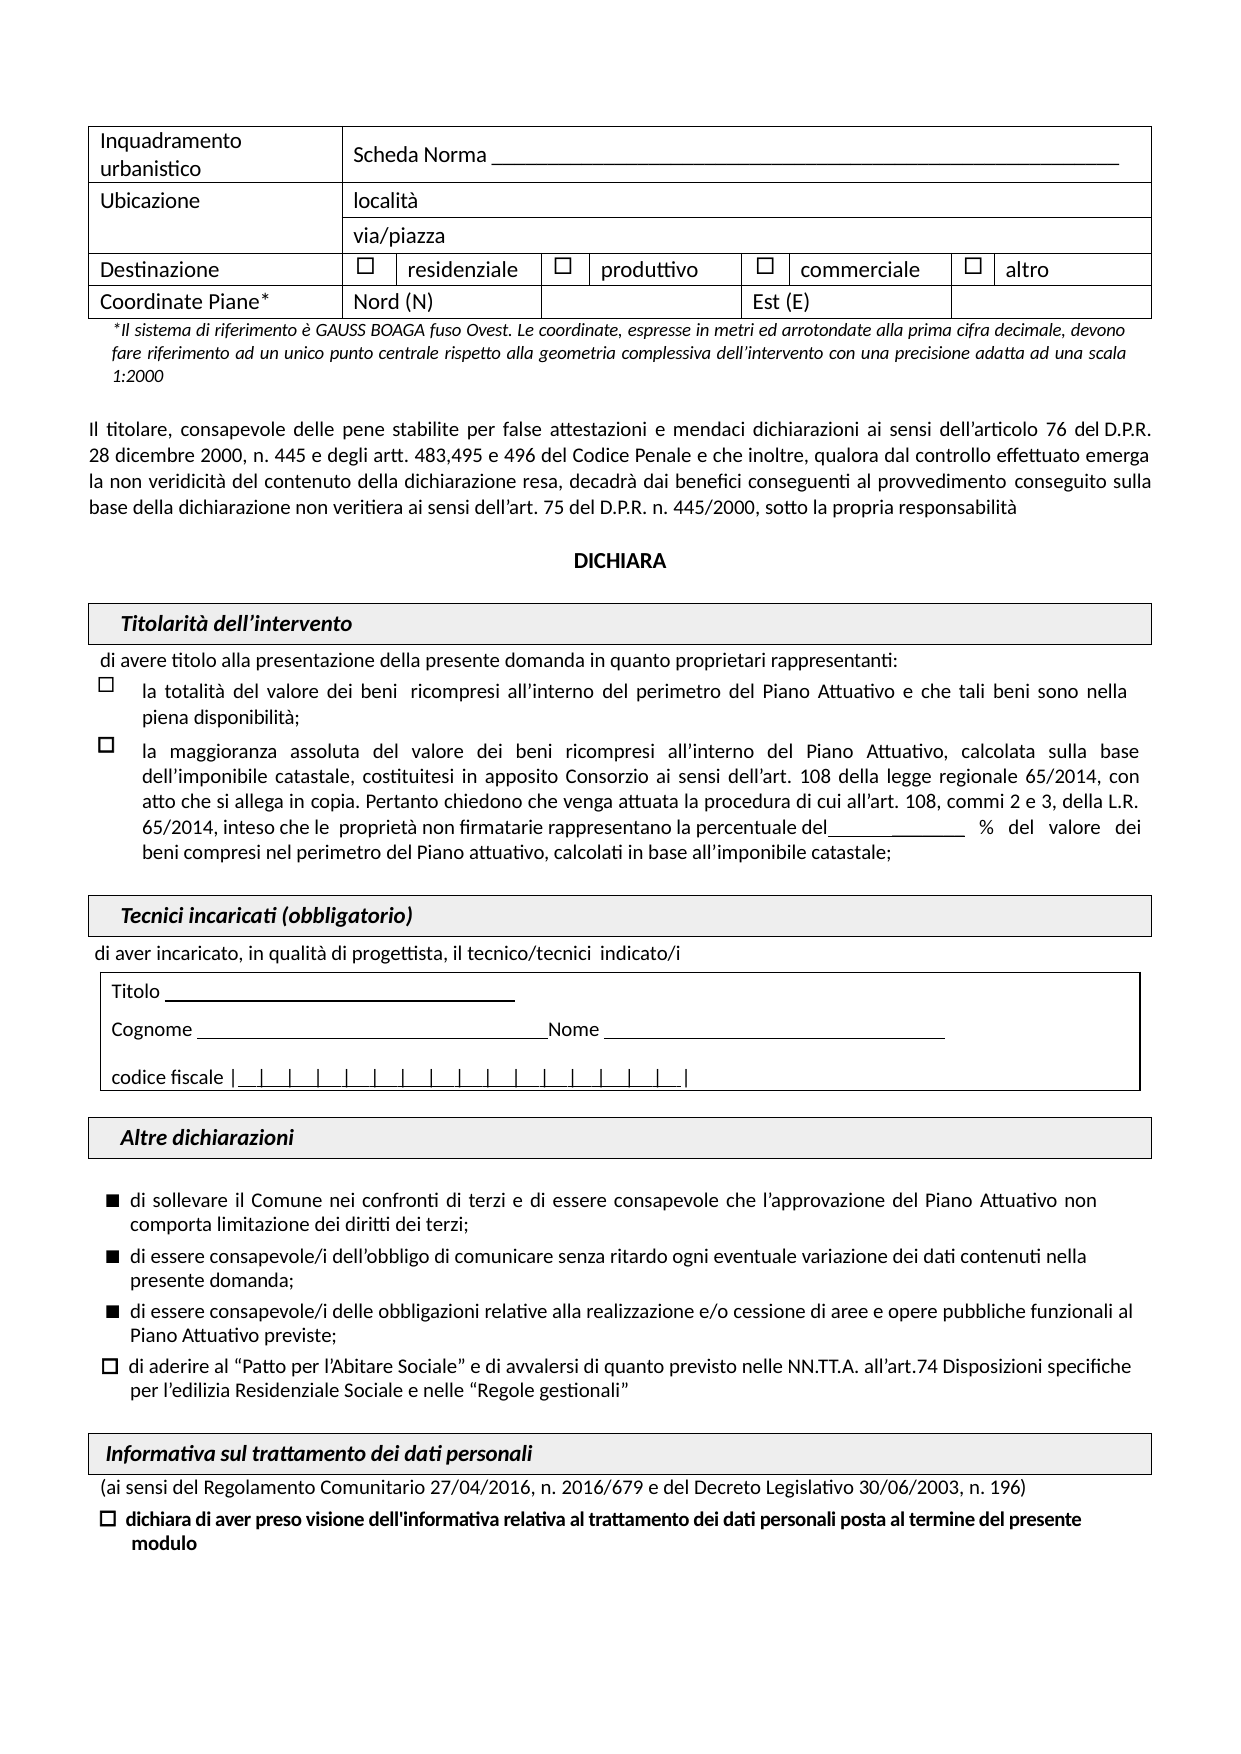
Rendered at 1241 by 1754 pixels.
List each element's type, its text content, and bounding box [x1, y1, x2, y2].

list di essere consapevole/i dell’obbligo di comunicare senza ritardo ogni eventuale variazione dei dati contenuti nella presente domanda; [106, 1244, 1146, 1292]
table_cell produttivo [590, 254, 741, 285]
table_cell Ubicazione [89, 183, 342, 217]
table_cell Coordinate Piane* [89, 286, 342, 318]
table_header Titolo [101, 973, 1139, 1010]
table_cell  [89, 738, 131, 866]
list di essere consapevole/i delle obbligazioni relative alla realizzazione e/o cessione di aree e opere pubbliche funzionali al Piano Attuativo previste; [106, 1299, 1146, 1347]
table_cell Est (E) [742, 286, 951, 318]
table_header *Il sistema di riferimento è GAUSS BOAGA fuso Ovest. Le coordinate, espresse in metri ed arrotondate alla prima cifra decimale, devono fare riferimento ad un unico punto centrale rispetto alla geometria complessiva dell’intervento con una precisione adatta ad una scala 1:2000 [100, 319, 1140, 387]
table_cell codice fiscale | | | | | | | | | | | | | | | | | [101, 1047, 1139, 1090]
table_cell [542, 286, 741, 318]
text di aver incaricato, in qualità di progettista, il tecnico/tecnici indicato/i [88, 939, 1152, 966]
text  di aderire al “Patto per l’Abitare Sociale” e di avvalersi di quanto previsto nelle NN.TT.A. all’art.74 Disposizioni specifiche per l’edilizia Residenziale Sociale e nelle “Regole gestionali” [100, 1354, 1146, 1402]
text di avere titolo alla presentazione della presente domanda in quanto proprietari rappresentanti: [100, 647, 1152, 672]
table_cell commerciale [790, 254, 951, 285]
table_cell Nord (N) [343, 286, 541, 318]
table_header Inquadramento urbanistico [89, 127, 342, 182]
text (ai sensi del Regolamento Comunitario 27/04/2016, n. 2016/679 e del Decreto Legislativo 30/06/2003, n. 196) [100, 1475, 1152, 1500]
table_cell Destinazione [89, 254, 342, 285]
list di sollevare il Comune nei confronti di terzi e di essere consapevole che l’approvazione del Piano Attuativo non comporta limitazione dei diritti dei terzi; [106, 1189, 1146, 1237]
table_cell  [343, 254, 396, 285]
table_header la totalità del valore dei beni ricompresi all’interno del perimetro del Piano Attuativo e che tali beni sono nella piena disponibilità; [131, 679, 1152, 738]
text DICHIARA [185, 546, 1055, 574]
table_cell la maggioranza assoluta del valore dei beni ricompresi all’interno del Piano Attuativo, calcolata sulla base dell’imponibile catastale, costituitesi in apposito Consorzio ai sensi dell’art. 108 della legge regionale 65/2014, con atto che si allega in copia. Pertanto chiedono che venga attuata la procedura di cui all’art. 108, commi 2 e 3, della L.R. 65/2014, inteso che le proprietà non firmatarie rappresentano la percentuale del _______ % del valore dei beni compresi nel perimetro del Piano attuativo, calcolati in base all’imponibile catastale; [131, 738, 1152, 866]
subtitle Il titolare, consapevole delle pene stabilite per false attestazioni e mendaci dichiarazioni ai sensi dell’articolo 76 del D.P.R. 28 dicembre 2000, n. 445 e degli artt. 483,495 e 496 del Codice Penale e che inoltre, qualora dal controllo effettuato emerga la non veridicità del contenuto della dichiarazione resa, decadrà dai benefici conseguenti al provvedimento conseguito sulla base della dichiarazione non veritiera ai sensi dell’art. 75 del D.P.R. n. 445/2000, sotto la propria responsabilità [88, 415, 1152, 520]
table_header Tecnici incaricati (obbligatorio) [89, 896, 1151, 936]
table_cell [89, 217, 342, 253]
table_cell residenziale [397, 254, 541, 285]
table_header  [89, 679, 131, 738]
table_header Scheda Norma ________________________________________________________ [343, 127, 1151, 182]
table_cell  [742, 254, 789, 285]
table_cell via/piazza [343, 218, 1151, 253]
table_header Informativa sul trattamento dei dati personali [89, 1434, 1151, 1474]
table_cell  [542, 254, 589, 285]
table_header Altre dichiarazioni [89, 1118, 1151, 1158]
table_cell [952, 286, 1151, 318]
table_header Titolarità dell’intervento [89, 604, 1151, 644]
table_cell Cognome Nome [101, 1010, 1139, 1047]
table_cell altro [995, 254, 1151, 285]
table_cell località [343, 183, 1151, 217]
table_cell  [952, 254, 994, 285]
text  dichiara di aver preso visione dell'informativa relativa al trattamento dei dati personali posta al termine del presente modulo [94, 1507, 1147, 1555]
